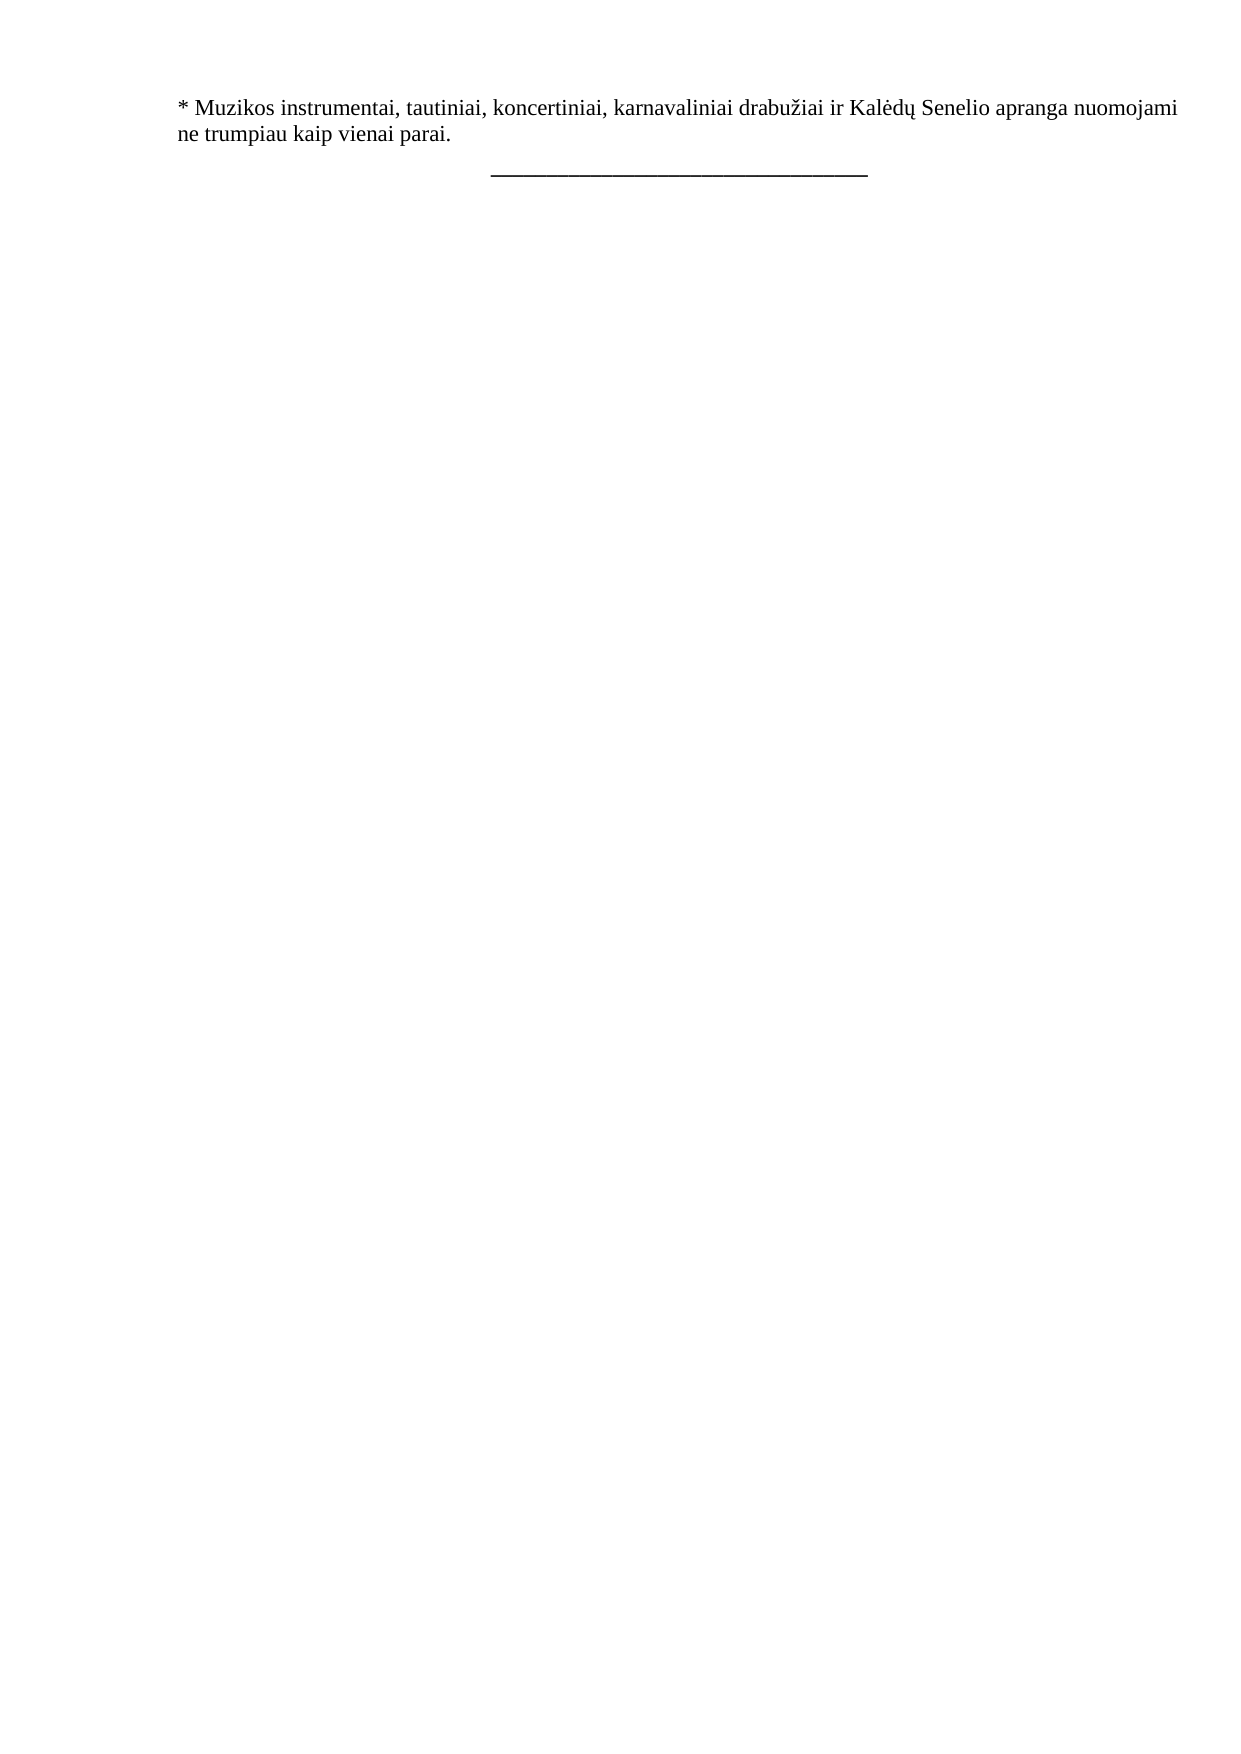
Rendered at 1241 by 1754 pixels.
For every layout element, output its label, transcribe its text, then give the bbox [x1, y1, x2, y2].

text * Muzikos instrumentai, tautiniai, koncertiniai, karnavaliniai drabužiai ir Kalėdų Senelio apranga nuomojami ne trumpiau kaip vienai parai. [177, 94, 1181, 146]
text __________________________________ [177, 146, 1181, 180]
